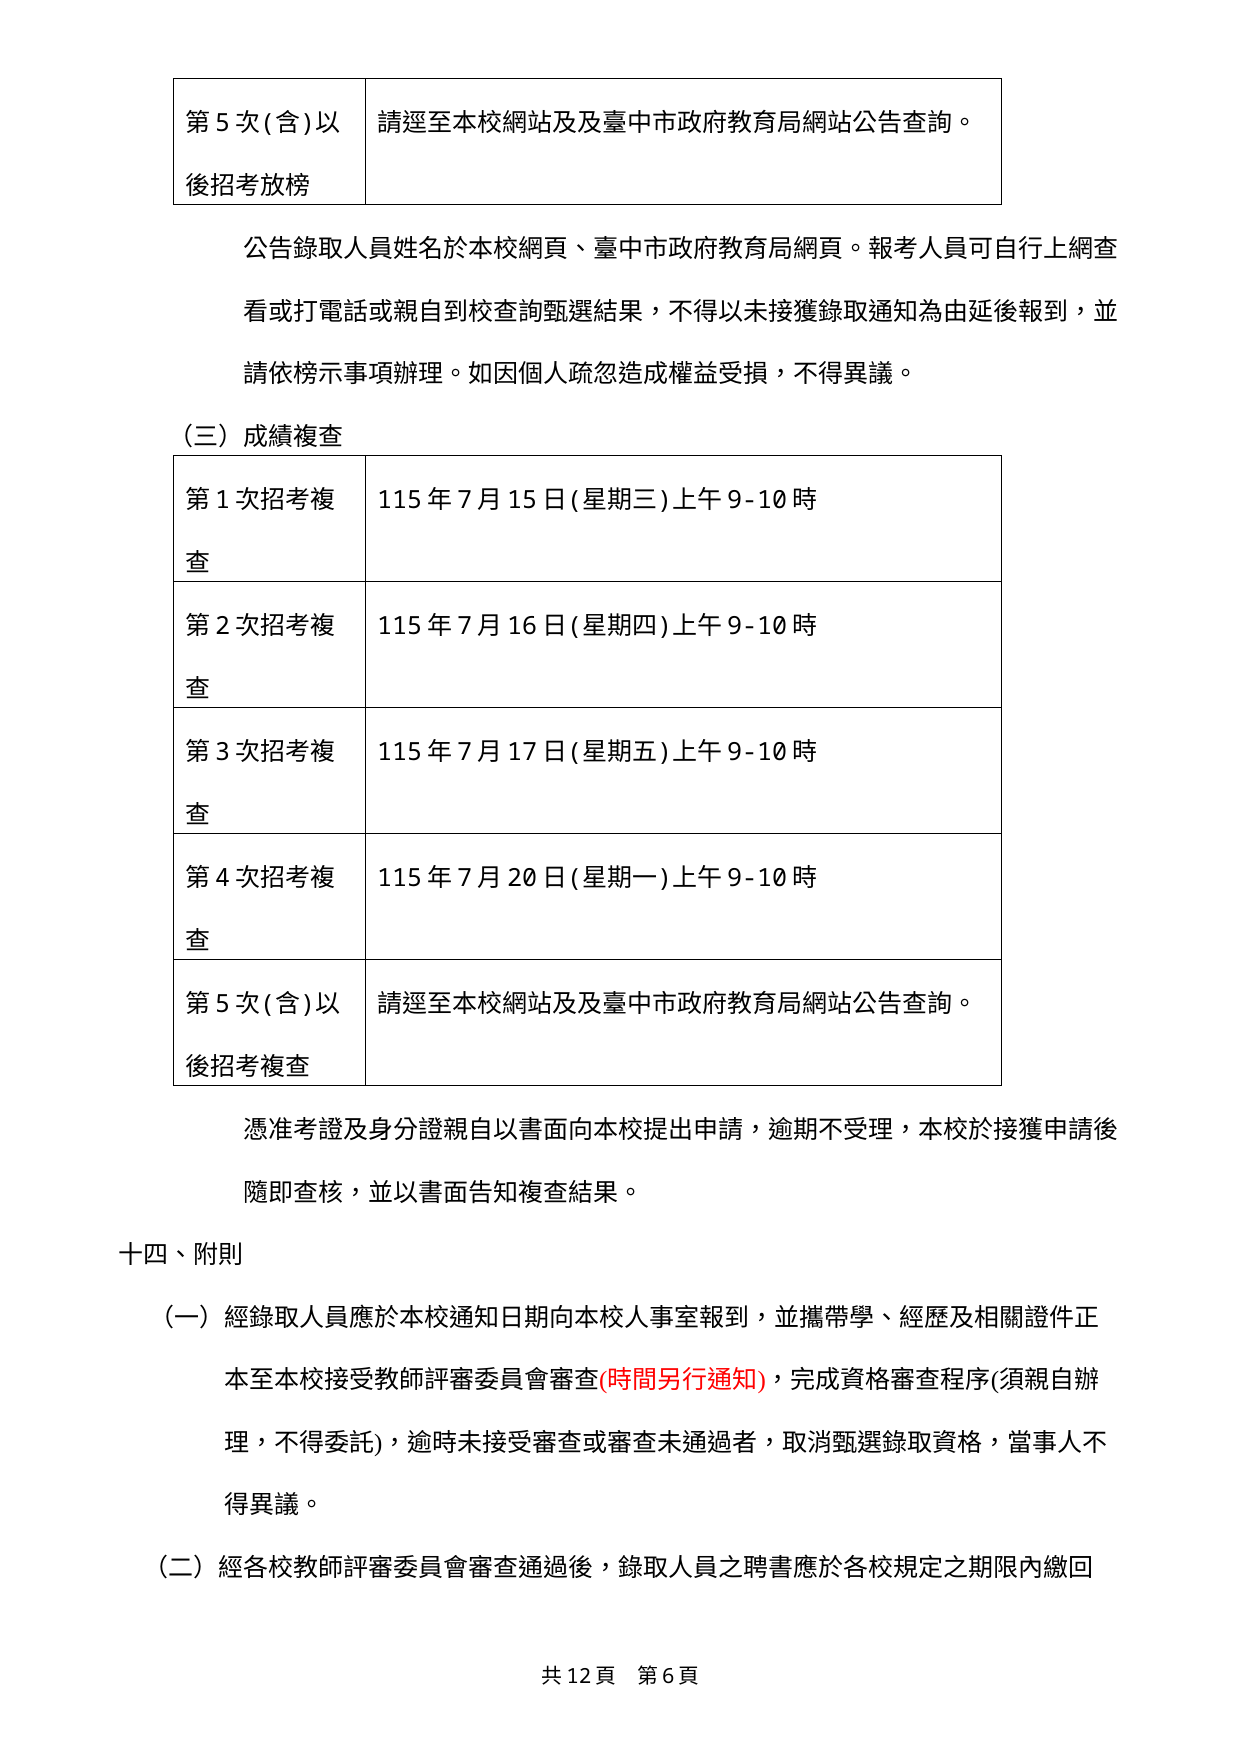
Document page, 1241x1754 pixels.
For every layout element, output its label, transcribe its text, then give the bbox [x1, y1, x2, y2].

table_cell 115年7月20日(星期一)上午9-10時 [366, 834, 1001, 959]
table_cell 115年7月17日(星期五)上午9-10時 [366, 708, 1001, 833]
table_cell 第4次招考複查 [174, 834, 365, 959]
table_cell 請逕至本校網站及及臺中市政府教育局網站公告查詢。 [366, 960, 1001, 1085]
text 憑准考證及身分證親自以書面向本校提出申請，逾期不受理，本校於接獲申請後隨即查核，並以書面告知複查結果。 [243, 1086, 1122, 1211]
table_cell 115年7月16日(星期四)上午9-10時 [366, 582, 1001, 707]
table_cell 請逕至本校網站及及臺中市政府教育局網站公告查詢。 [366, 79, 1001, 204]
table_header 115年7月15日(星期三)上午9-10時 [366, 456, 1001, 581]
table_cell 第2次招考複查 [174, 582, 365, 707]
text （一）經錄取人員應於本校通知日期向本校人事室報到，並攜帶學、經歷及相關證件正本至本校接受教師評審委員會審查(時間另行通知)，完成資格審查程序(須親自辦理，不得委託)，逾時未接受審查或審查未通過者，取消甄選錄取資格，當事人不得異議。 [149, 1274, 1122, 1524]
text （二）經各校教師評審委員會審查通過後，錄取人員之聘書應於各校規定之期限內繳回 [143, 1524, 1122, 1586]
text 十四、附則 [118, 1211, 1122, 1274]
table_cell 第5次(含)以後招考放榜 [174, 79, 365, 204]
table_header 第1次招考複查 [174, 456, 365, 581]
table_cell 第3次招考複查 [174, 708, 365, 833]
text 公告錄取人員姓名於本校網頁、臺中市政府教育局網頁。報考人員可自行上網查看或打電話或親自到校查詢甄選結果，不得以未接獲錄取通知為由延後報到，並請依榜示事項辦理。如因個人疏忽造成權益受損，不得異議。 [243, 205, 1122, 393]
text （三）成績複查 [118, 393, 1122, 455]
table_cell 第5次(含)以後招考複查 [174, 960, 365, 1085]
